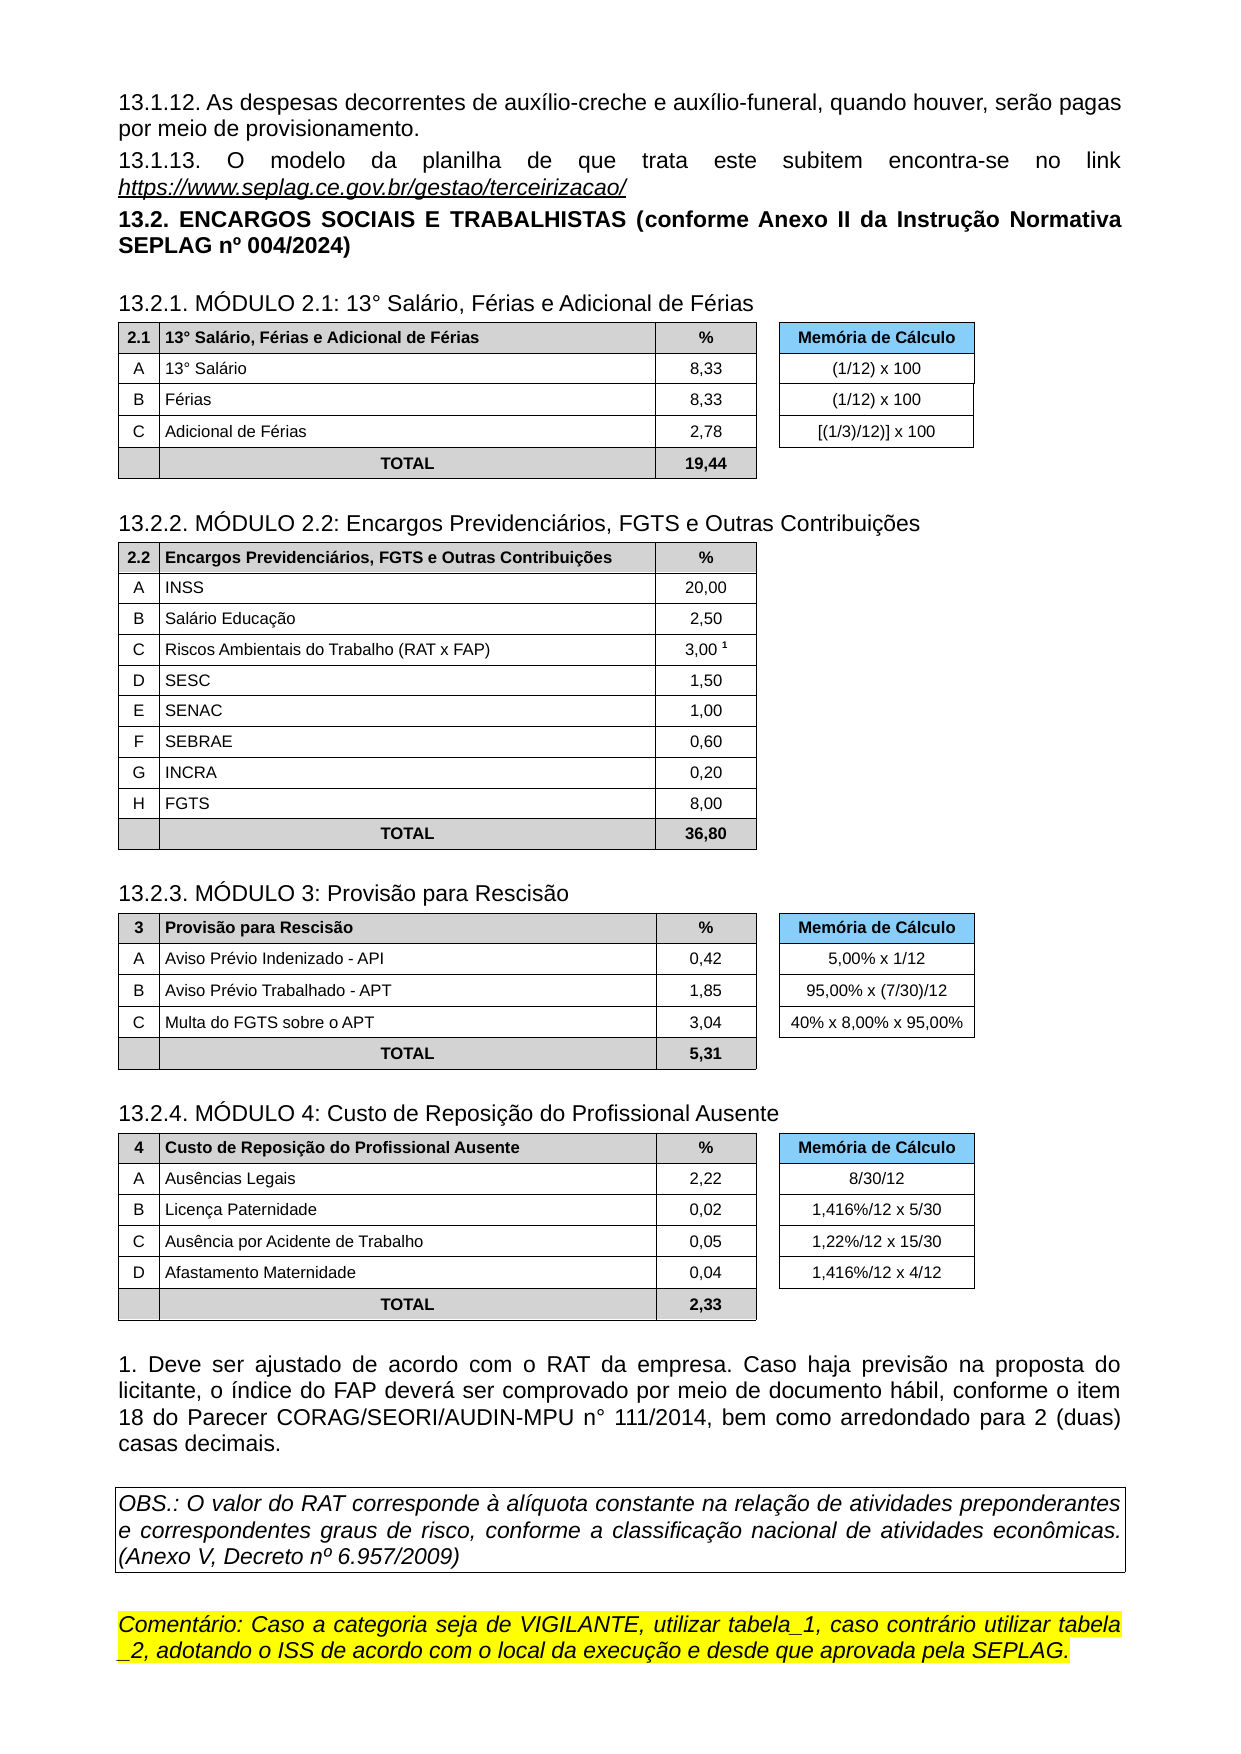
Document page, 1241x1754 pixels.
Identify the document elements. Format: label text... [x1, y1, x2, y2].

table_header [757, 1133, 779, 1163]
table_cell 8,33 [656, 384, 756, 415]
table_cell 0,42 [657, 944, 756, 974]
table_cell 5,31 [657, 1038, 756, 1069]
table_cell 19,44 [656, 448, 756, 478]
table_cell 5,00% x 1/12 [780, 944, 974, 974]
table_cell Ausência por Acidente de Trabalho [160, 1226, 656, 1256]
table_cell C [119, 416, 159, 447]
table_cell [119, 819, 159, 849]
table_cell 0,04 [657, 1257, 756, 1288]
table_cell [757, 353, 779, 383]
table_cell 1,85 [657, 975, 756, 1006]
text 13.2.1. MÓDULO 2.1: 13° Salário, Férias e Adicional de Férias [118, 289, 1122, 316]
table_header 13° Salário, Férias e Adicional de Férias [160, 323, 655, 353]
table_cell [779, 1289, 974, 1319]
table_cell 8,00 [656, 789, 756, 818]
table_cell Ausências Legais [160, 1164, 656, 1194]
table_cell [757, 447, 779, 478]
table_cell [757, 943, 779, 974]
text Comentário: Caso a categoria seja de VIGILANTE, utilizar tabela_1, caso contrário utilizar tabela _2, adotando o ISS de acordo com o local da execução e desde que aprovada pela SEPLAG. [118, 1611, 1122, 1663]
table_cell Aviso Prévio Indenizado - API [160, 944, 656, 974]
table_cell 2,22 [657, 1164, 756, 1194]
table_cell Afastamento Maternidade [160, 1257, 656, 1288]
table_cell Multa do FGTS sobre o APT [160, 1007, 656, 1037]
table_cell Salário Educação [160, 604, 655, 634]
table_cell TOTAL [160, 1038, 656, 1069]
text 13.2.4. MÓDULO 4: Custo de Reposição do Profissional Ausente [118, 1100, 1122, 1126]
table_cell G [119, 758, 159, 788]
table_cell [757, 1006, 779, 1037]
table_cell TOTAL [160, 1289, 656, 1319]
table_header 2.2 [119, 543, 159, 572]
table_cell B [119, 1195, 159, 1224]
table_cell [757, 1163, 779, 1194]
table_header Memória de Cálculo [780, 1134, 974, 1163]
table_cell 2,50 [656, 604, 756, 634]
table_cell [757, 1225, 779, 1256]
table_cell [757, 1256, 779, 1288]
table_cell TOTAL [160, 448, 655, 478]
table_cell 8,33 [656, 354, 756, 383]
table_cell INSS [160, 574, 655, 603]
table_cell 0,05 [657, 1226, 756, 1256]
table_header % [656, 543, 756, 572]
table_cell H [119, 789, 159, 818]
table_cell [757, 974, 779, 1006]
table_cell [757, 1037, 779, 1069]
table_cell C [119, 1007, 159, 1037]
table_header % [657, 914, 756, 943]
table_cell 2,33 [657, 1289, 756, 1319]
table_cell 0,02 [657, 1195, 756, 1224]
table_cell [757, 383, 779, 415]
table_cell 0,60 [656, 727, 756, 757]
table_cell SENAC [160, 696, 655, 726]
table_cell 0,20 [656, 758, 756, 788]
table_cell 1,50 [656, 666, 756, 695]
table_cell 3,00 1 [656, 635, 756, 665]
table_cell 13° Salário [160, 354, 655, 383]
table_cell [757, 1288, 779, 1319]
table_cell 1,416%/12 x 5/30 [780, 1195, 974, 1224]
table_cell A [119, 1164, 159, 1194]
table_cell E [119, 696, 159, 726]
table_cell 36,80 [656, 819, 756, 849]
table_header Memória de Cálculo [780, 323, 974, 353]
table_cell [779, 1038, 974, 1069]
table_header [757, 322, 779, 353]
table_header 4 [119, 1134, 159, 1163]
table_cell [119, 1038, 159, 1069]
table_cell [119, 1289, 159, 1319]
table_header % [657, 1134, 756, 1163]
table_cell 40% x 8,00% x 95,00% [780, 1007, 974, 1037]
text 13.2. ENCARGOS SOCIAIS E TRABALHISTAS (conforme Anexo II da Instrução Normativa SEPLAG nº 004/2024) [118, 206, 1122, 258]
table_cell [(1/3)/12)] x 100 [780, 416, 973, 447]
table_cell B [119, 604, 159, 634]
table_header Encargos Previdenciários, FGTS e Outras Contribuições [160, 543, 655, 572]
table_cell A [119, 354, 159, 383]
text 1. Deve ser ajustado de acordo com o RAT da empresa. Caso haja previsão na proposta do licitante, o índice do FAP deverá ser comprovado por meio de documento hábil, conforme o item 18 do Parecer CORAG/SEORI/AUDIN-MPU n° 111/2014, bem como arredondado para 2 (duas) casas decimais. [118, 1351, 1122, 1456]
table_cell A [119, 944, 159, 974]
table_cell F [119, 727, 159, 757]
table_cell 1,00 [656, 696, 756, 726]
table_cell C [119, 635, 159, 665]
table_cell 95,00% x (7/30)/12 [780, 975, 974, 1006]
text 13.2.2. MÓDULO 2.2: Encargos Previdenciários, FGTS e Outras Contribuições [118, 509, 1122, 536]
table_cell (1/12) x 100 [780, 384, 973, 415]
table_cell [779, 448, 974, 478]
table_cell 20,00 [656, 574, 756, 603]
text OBS.: O valor do RAT corresponde à alíquota constante na relação de atividades preponderantes e correspondentes graus de risco, conforme a classificação nacional de atividades econômicas. (Anexo V, Decreto nº 6.957/2009) [116, 1488, 1125, 1572]
table_cell D [119, 1257, 159, 1288]
table_cell D [119, 666, 159, 695]
table_cell Aviso Prévio Trabalhado - APT [160, 975, 656, 1006]
table_cell [119, 448, 159, 478]
table_cell 3,04 [657, 1007, 756, 1037]
table_cell B [119, 384, 159, 415]
table_cell 1,416%/12 x 4/12 [780, 1257, 974, 1288]
table_cell [757, 1194, 779, 1224]
table_cell B [119, 975, 159, 1006]
table_cell 2,78 [656, 416, 756, 447]
table_cell SESC [160, 666, 655, 695]
text 13.1.13. O modelo da planilha de que trata este subitem encontra-se no link https://www.seplag.ce.gov.br/gestao/terceirizacao/ [118, 147, 1122, 200]
text 13.2.3. MÓDULO 3: Provisão para Rescisão [118, 880, 1122, 907]
table_cell INCRA [160, 758, 655, 788]
table_cell Riscos Ambientais do Trabalho (RAT x FAP) [160, 635, 655, 665]
table_cell Férias [160, 384, 655, 415]
table_header 2.1 [119, 323, 159, 353]
table_header Memória de Cálculo [780, 914, 974, 943]
table_cell Licença Paternidade [160, 1195, 656, 1224]
table_cell 8/30/12 [780, 1164, 974, 1194]
table_cell (1/12) x 100 [780, 354, 974, 383]
table_cell Adicional de Férias [160, 416, 655, 447]
table_cell FGTS [160, 789, 655, 818]
table_header % [656, 323, 756, 353]
table_cell [757, 415, 779, 447]
table_header 3 [119, 914, 159, 943]
table_header [757, 913, 779, 943]
table_cell TOTAL [160, 819, 655, 849]
table_cell 1,22%/12 x 15/30 [780, 1226, 974, 1256]
table_cell A [119, 574, 159, 603]
table_header Custo de Reposição do Profissional Ausente [160, 1134, 656, 1163]
table_cell C [119, 1226, 159, 1256]
text 13.1.12. As despesas decorrentes de auxílio-creche e auxílio-funeral, quando houver, serão pagas por meio de provisionamento. [118, 88, 1122, 141]
table_header Provisão para Rescisão [160, 914, 656, 943]
table_cell SEBRAE [160, 727, 655, 757]
